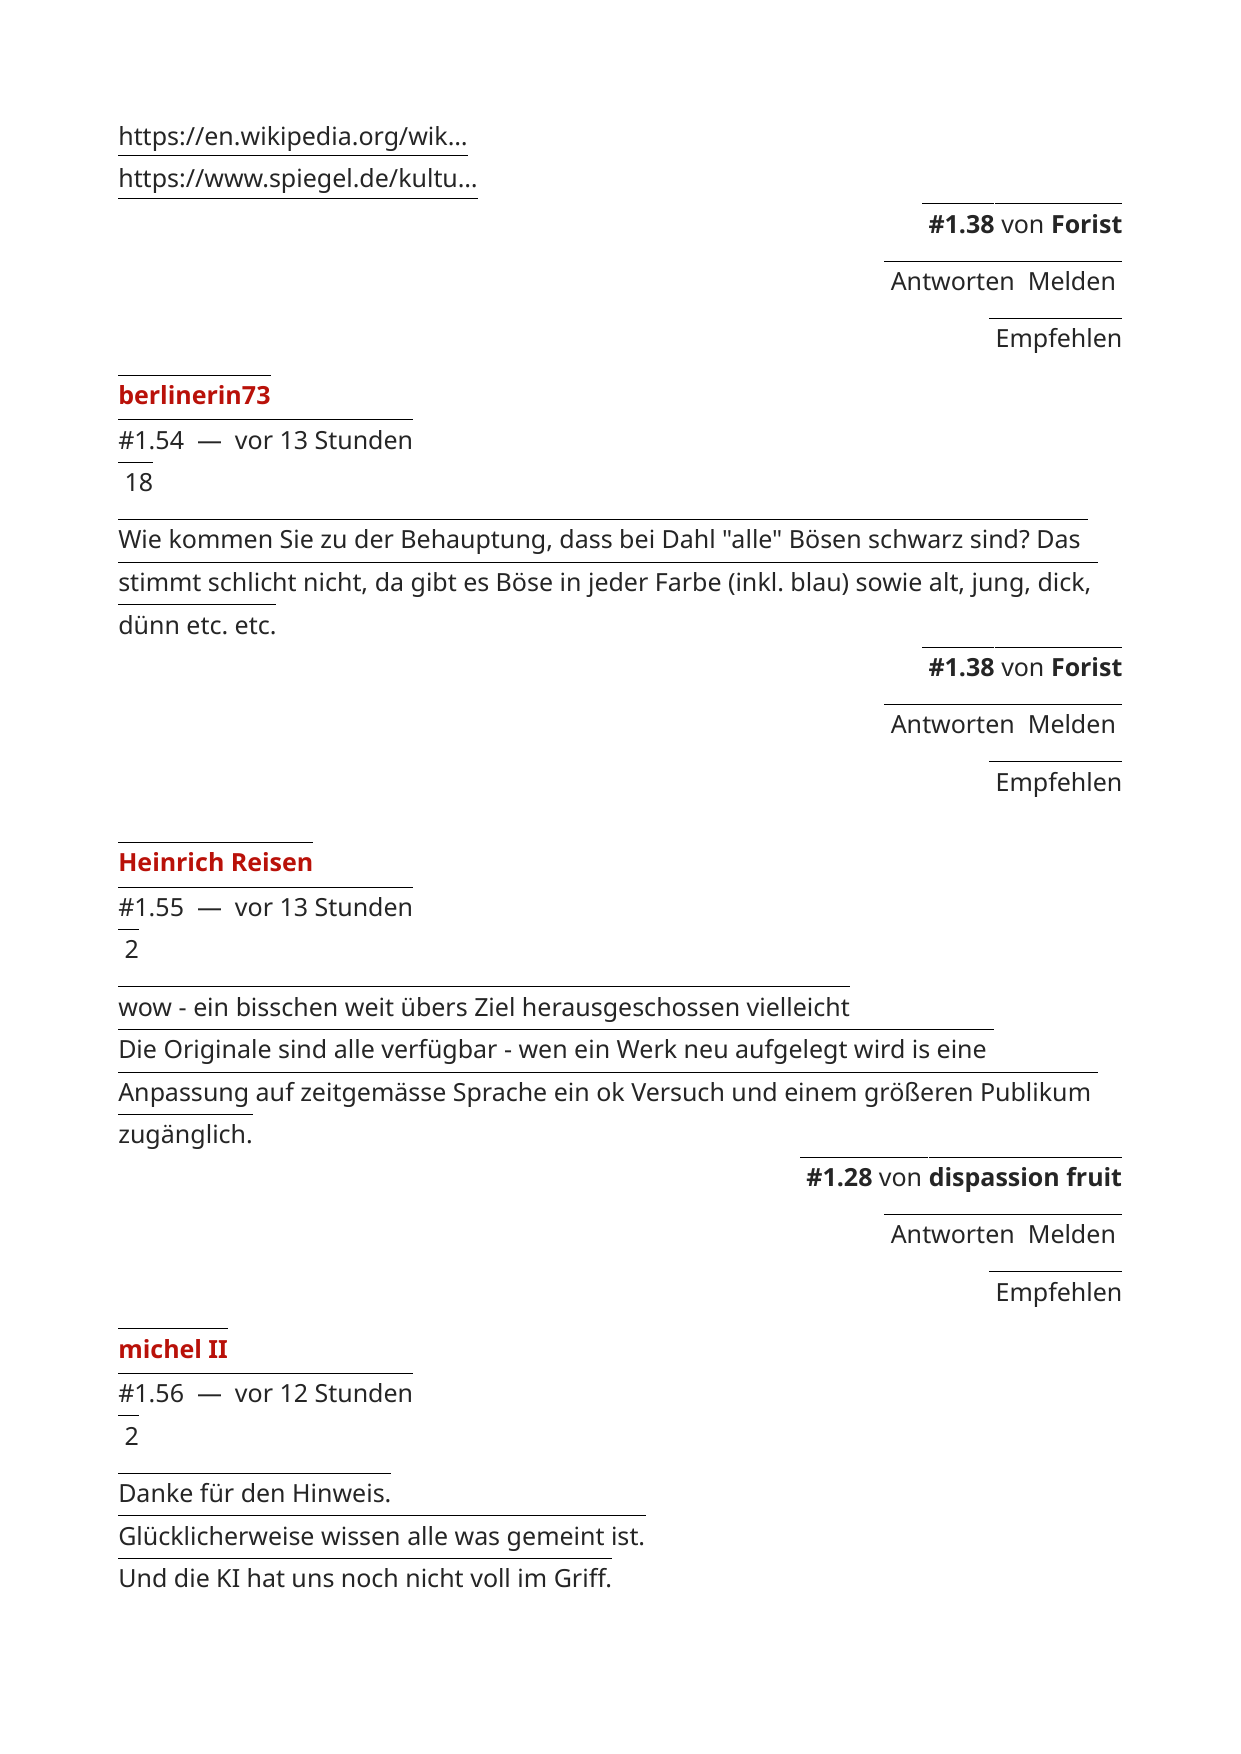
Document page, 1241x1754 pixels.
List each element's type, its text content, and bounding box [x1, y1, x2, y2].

text wow - ein bisschen weit übers Ziel herausgeschossen vielleicht [118, 986, 1122, 1023]
text Danke für den Hinweis. Glücklicherweise wissen alle was gemeint ist. Und die KI hat uns noch nicht voll im Griff. [118, 1473, 1122, 1595]
text 2 [118, 929, 1122, 966]
text 2 [118, 1415, 1122, 1452]
text 18 [118, 462, 1122, 499]
text Empfehlen [118, 761, 1122, 798]
subtitle berlinerin73 [118, 375, 1122, 412]
text #1.28 von dispassion fruit [118, 1157, 1122, 1194]
text Antworten Melden [118, 704, 1122, 741]
text #1.56 — vor 12 Stunden [118, 1373, 1122, 1410]
text #1.38 von Forist [118, 647, 1122, 684]
text Wie kommen Sie zu der Behauptung, dass bei Dahl "alle" Bösen schwarz sind? Das stimmt schlicht nicht, da gibt es Böse in jeder Farbe (inkl. blau) sowie alt, jung, dick, dünn etc. etc. [118, 519, 1122, 641]
text Antworten Melden [118, 1214, 1122, 1251]
text Empfehlen [118, 1271, 1122, 1308]
text Empfehlen [118, 318, 1122, 355]
text #1.55 — vor 13 Stunden [118, 887, 1122, 924]
text #1.38 von Forist [118, 203, 1122, 240]
text https://en.wikipedia.org/wik… https://www.spiegel.de/kultu… [118, 118, 1122, 198]
text Antworten Melden [118, 261, 1122, 298]
text #1.54 — vor 13 Stunden [118, 419, 1122, 456]
subtitle Heinrich Reisen [118, 842, 1122, 879]
subtitle michel II [118, 1328, 1122, 1365]
text Die Originale sind alle verfügbar - wen ein Werk neu aufgelegt wird is eine Anpassung auf zeitgemässe Sprache ein ok Versuch und einem größeren Publikum zugänglich. [118, 1029, 1122, 1151]
